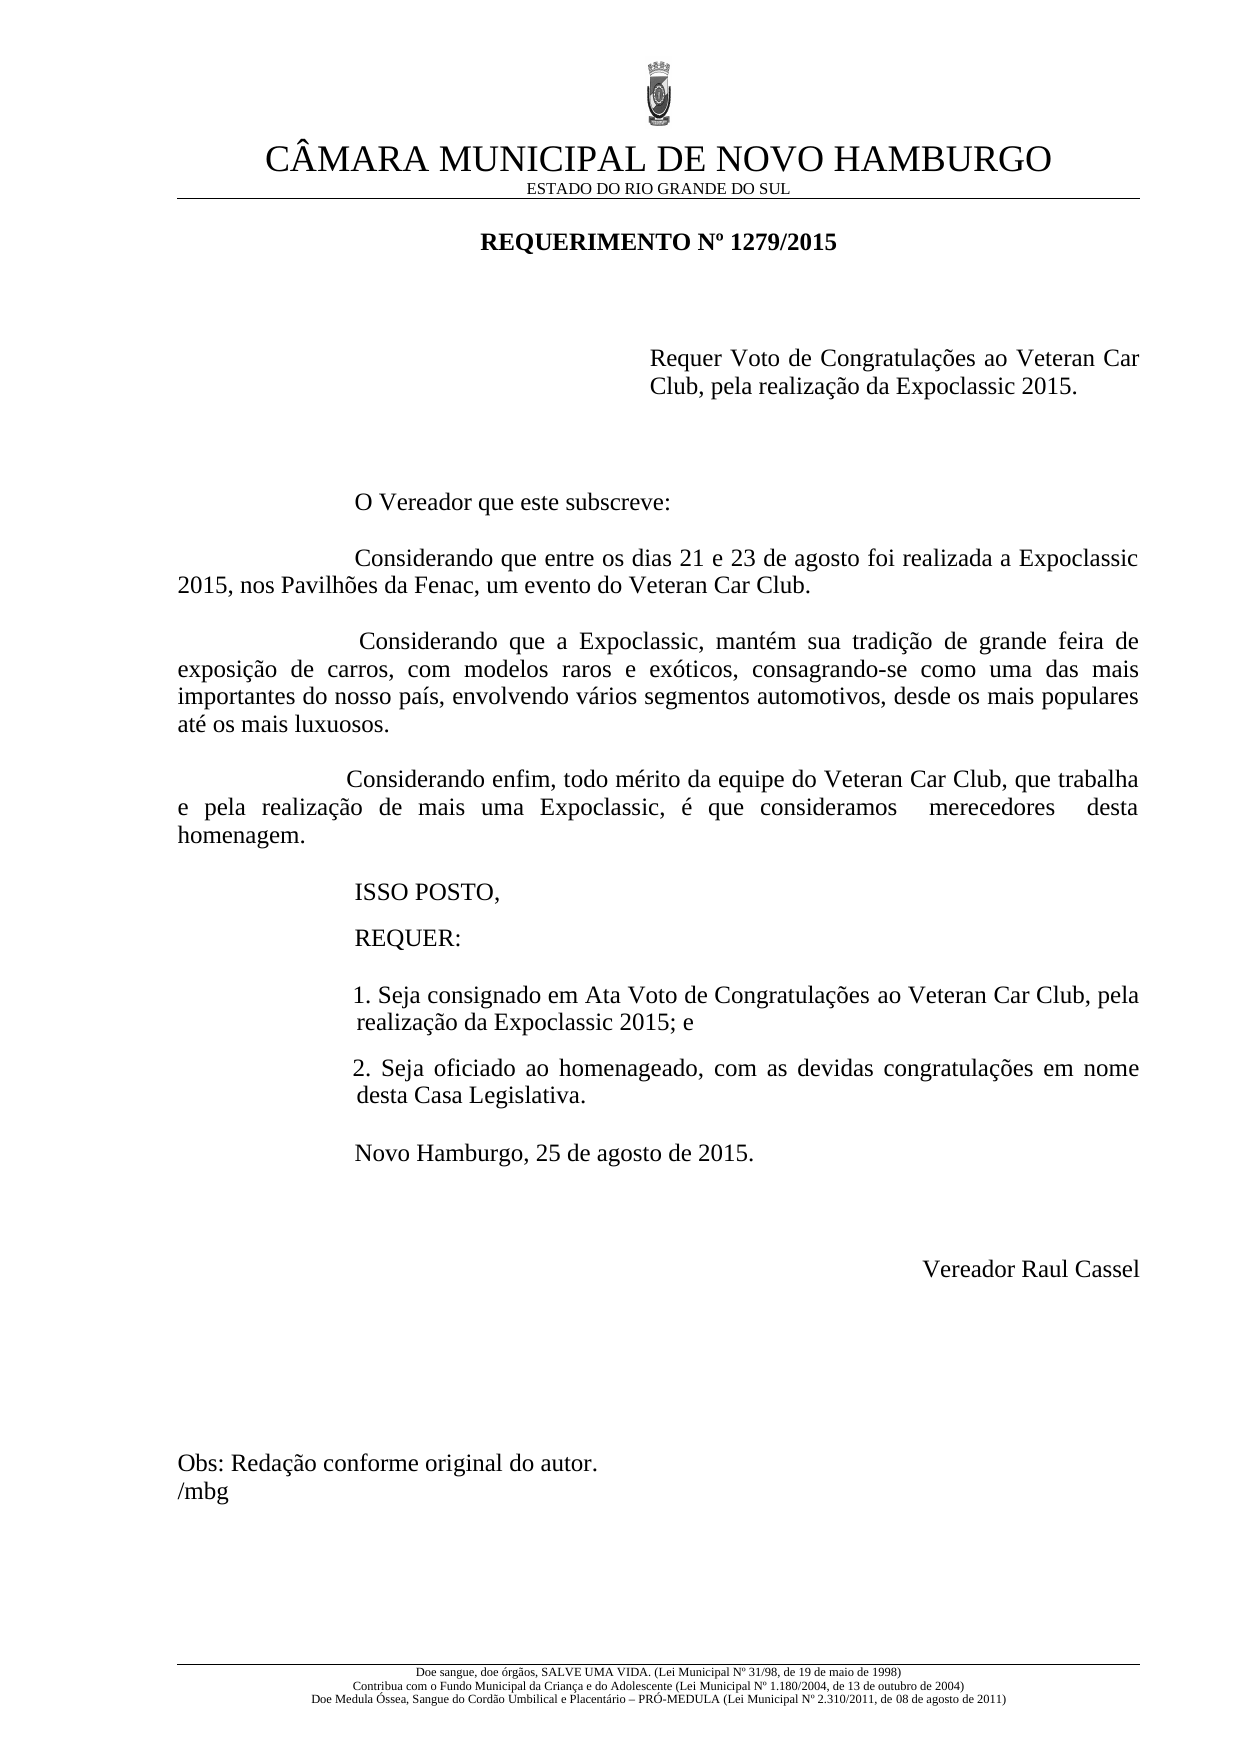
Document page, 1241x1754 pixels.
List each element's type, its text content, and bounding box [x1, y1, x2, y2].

text REQUER: [177, 924, 1140, 951]
text Considerando que entre os dias 21 e 23 de agosto foi realizada a Expoclassic 2015, nos Pavilhões da Fenac, um evento do Veteran Car Club. [177, 544, 1140, 599]
text 2. Seja oficiado ao homenageado, com as devidas congratulações em nome desta Casa Legislativa. [352, 1054, 1140, 1109]
text Obs: Redação conforme original do autor. [177, 1449, 1140, 1477]
text Novo Hamburgo, 25 de agosto de 2015. [177, 1139, 1140, 1167]
text /mbg [177, 1477, 1140, 1504]
text Considerando que a Expoclassic, mantém sua tradição de grande feira de exposição de carros, com modelos raros e exóticos, consagrando-se como uma das mais importantes do nosso país, envolvendo vários segmentos automotivos, desde os mais populares até os mais luxuosos. [177, 627, 1140, 738]
text ISSO POSTO, [177, 878, 1140, 906]
text Considerando enfim, todo mérito da equipe do Veteran Car Club, que trabalha e pela realização de mais uma Expoclassic, é que consideramos merecedores desta homenagem. [177, 766, 1140, 849]
text 1. Seja consignado em Ata Voto de Congratulações ao Veteran Car Club, pela realização da Expoclassic 2015; e [352, 981, 1140, 1036]
text Requer Voto de Congratulações ao Veteran Car Club, pela realização da Expoclassic 2015. [649, 344, 1140, 400]
text Vereador Raul Cassel [177, 1255, 1140, 1283]
title REQUERIMENTO Nº 1279/2015 [177, 228, 1140, 256]
text O Vereador que este subscreve: [177, 488, 1140, 516]
